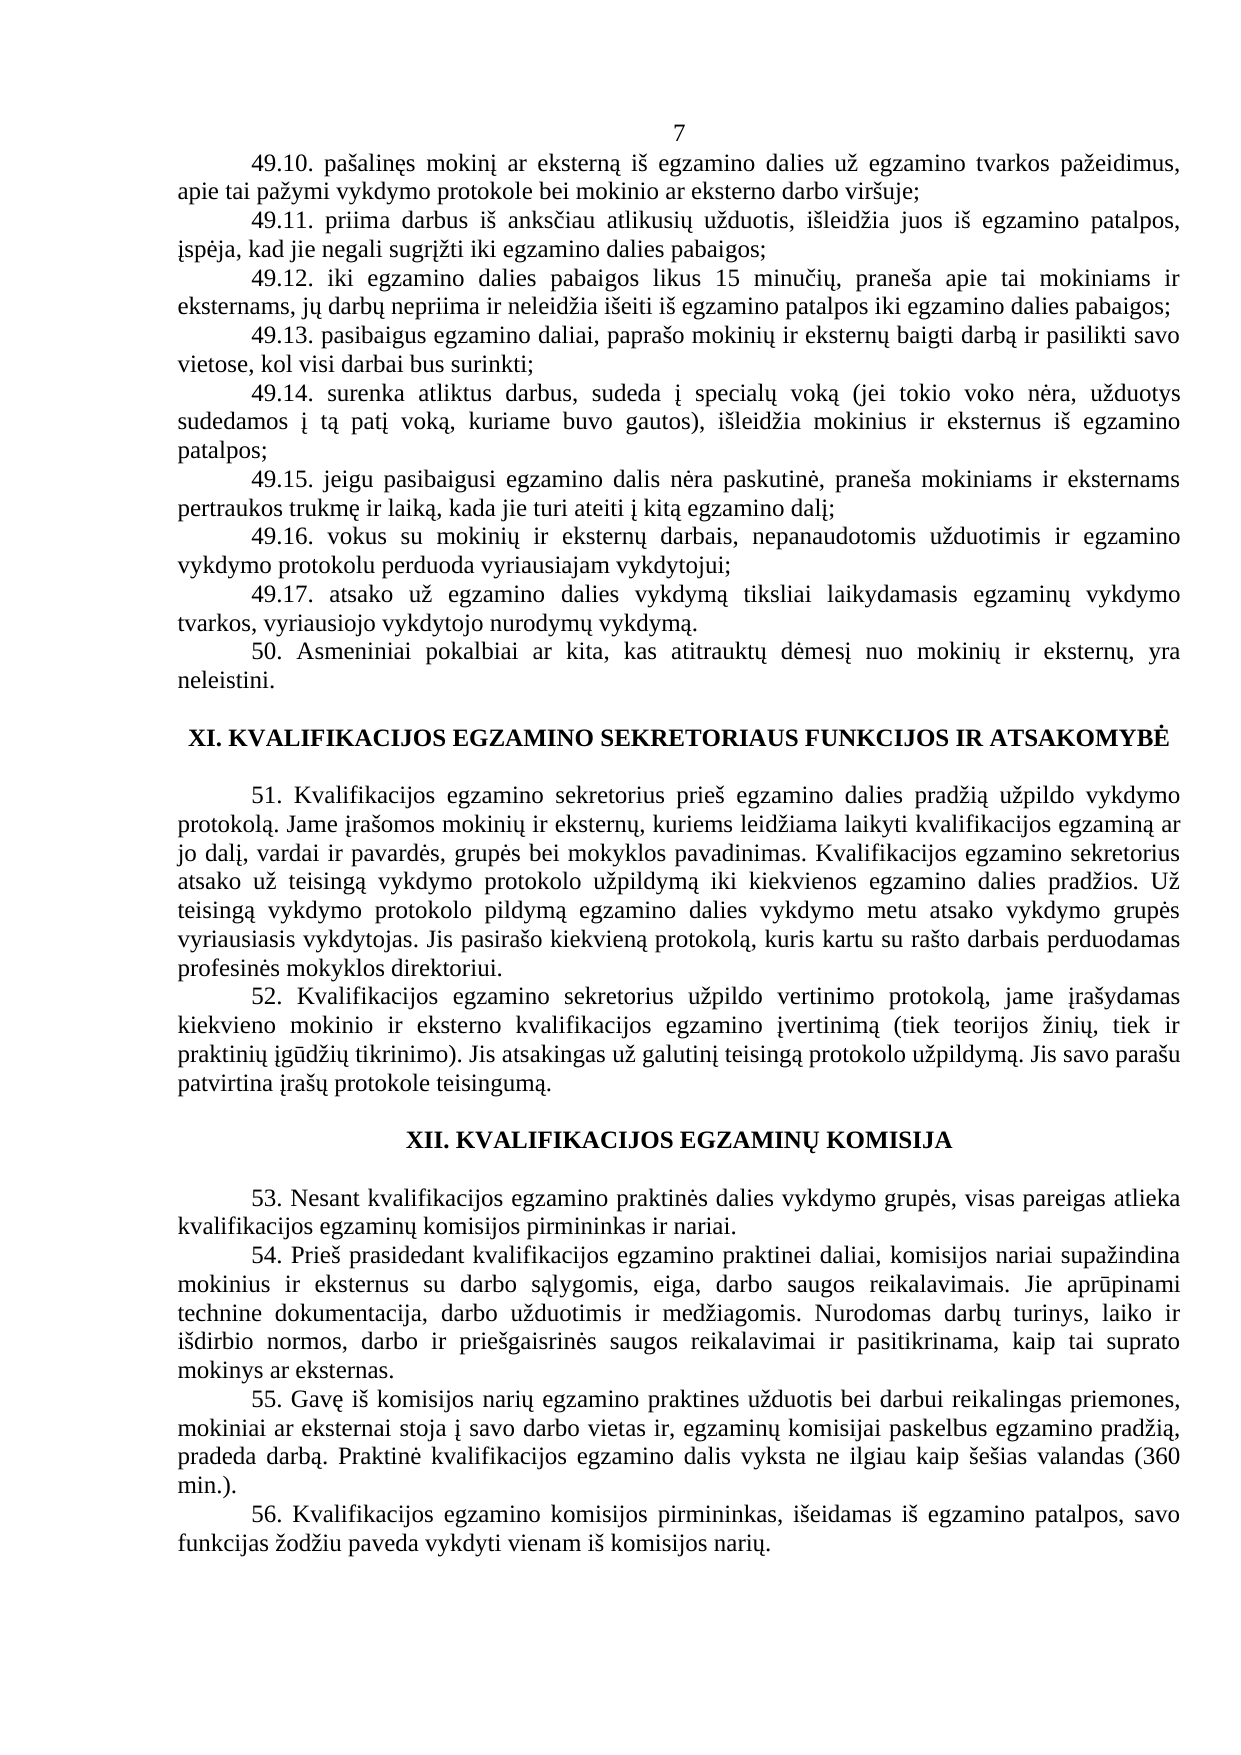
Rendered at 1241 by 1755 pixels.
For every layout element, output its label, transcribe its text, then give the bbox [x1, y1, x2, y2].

text 50. Asmeniniai pokalbiai ar kita, kas atitrauktų dėmesį nuo mokinių ir eksternų, yra neleistini. [177, 636, 1181, 694]
text 54. Prieš prasidedant kvalifikacijos egzamino praktinei daliai, komisijos nariai supažindina mokinius ir eksternus su darbo sąlygomis, eiga, darbo saugos reikalavimais. Jie aprūpinami technine dokumentacija, darbo užduotimis ir medžiagomis. Nurodomas darbų turinys, laiko ir išdirbio normos, darbo ir priešgaisrinės saugos reikalavimai ir pasitikrinama, kaip tai suprato mokinys ar eksternas. [177, 1240, 1181, 1384]
text 53. Nesant kvalifikacijos egzamino praktinės dalies vykdymo grupės, visas pareigas atlieka kvalifikacijos egzaminų komisijos pirmininkas ir nariai. [177, 1183, 1181, 1240]
text 56. Kvalifikacijos egzamino komisijos pirmininkas, išeidamas iš egzamino patalpos, savo funkcijas žodžiu paveda vykdyti vienam iš komisijos narių. [177, 1499, 1181, 1556]
text 49.16. vokus su mokinių ir eksternų darbais, nepanaudotomis užduotimis ir egzamino vykdymo protokolu perduoda vyriausiajam vykdytojui; [177, 521, 1181, 579]
text XI. KVALIFIKACIJOS EGZAMINO SEKRETORIAUS FUNKCIJOS IR ATSAKOMYBĖ [177, 723, 1181, 751]
text 49.17. atsako už egzamino dalies vykdymą tiksliai laikydamasis egzaminų vykdymo tvarkos, vyriausiojo vykdytojo nurodymų vykdymą. [177, 579, 1181, 636]
text 49.15. jeigu pasibaigusi egzamino dalis nėra paskutinė, praneša mokiniams ir eksternams pertraukos trukmę ir laiką, kada jie turi ateiti į kitą egzamino dalį; [177, 464, 1181, 521]
text 49.10. pašalinęs mokinį ar eksterną iš egzamino dalies už egzamino tvarkos pažeidimus, apie tai pažymi vykdymo protokole bei mokinio ar eksterno darbo viršuje; [177, 148, 1181, 205]
text 49.13. pasibaigus egzamino daliai, paprašo mokinių ir eksternų baigti darbą ir pasilikti savo vietose, kol visi darbai bus surinkti; [177, 320, 1181, 378]
text 49.11. priima darbus iš anksčiau atlikusių užduotis, išleidžia juos iš egzamino patalpos, įspėja, kad jie negali sugrįžti iki egzamino dalies pabaigos; [177, 205, 1181, 263]
text 52. Kvalifikacijos egzamino sekretorius užpildo vertinimo protokolą, jame įrašydamas kiekvieno mokinio ir eksterno kvalifikacijos egzamino įvertinimą (tiek teorijos žinių, tiek ir praktinių įgūdžių tikrinimo). Jis atsakingas už galutinį teisingą protokolo užpildymą. Jis savo parašu patvirtina įrašų protokole teisingumą. [177, 981, 1181, 1096]
text 51. Kvalifikacijos egzamino sekretorius prieš egzamino dalies pradžią užpildo vykdymo protokolą. Jame įrašomos mokinių ir eksternų, kuriems leidžiama laikyti kvalifikacijos egzaminą ar jo dalį, vardai ir pavardės, grupės bei mokyklos pavadinimas. Kvalifikacijos egzamino sekretorius atsako už teisingą vykdymo protokolo užpildymą iki kiekvienos egzamino dalies pradžios. Už teisingą vykdymo protokolo pildymą egzamino dalies vykdymo metu atsako vykdymo grupės vyriausiasis vykdytojas. Jis pasirašo kiekvieną protokolą, kuris kartu su rašto darbais perduodamas profesinės mokyklos direktoriui. [177, 780, 1181, 981]
text XII. KVALIFIKACIJOS EGZAMINŲ KOMISIJA [177, 1125, 1181, 1154]
text 49.12. iki egzamino dalies pabaigos likus 15 minučių, praneša apie tai mokiniams ir eksternams, jų darbų nepriima ir neleidžia išeiti iš egzamino patalpos iki egzamino dalies pabaigos; [177, 263, 1181, 320]
text 49.14. surenka atliktus darbus, sudeda į specialų voką (jei tokio voko nėra, užduotys sudedamos į tą patį voką, kuriame buvo gautos), išleidžia mokinius ir eksternus iš egzamino patalpos; [177, 378, 1181, 464]
text 55. Gavę iš komisijos narių egzamino praktines užduotis bei darbui reikalingas priemones, mokiniai ar eksternai stoja į savo darbo vietas ir, egzaminų komisijai paskelbus egzamino pradžią, pradeda darbą. Praktinė kvalifikacijos egzamino dalis vyksta ne ilgiau kaip šešias valandas (360 min.). [177, 1384, 1181, 1499]
